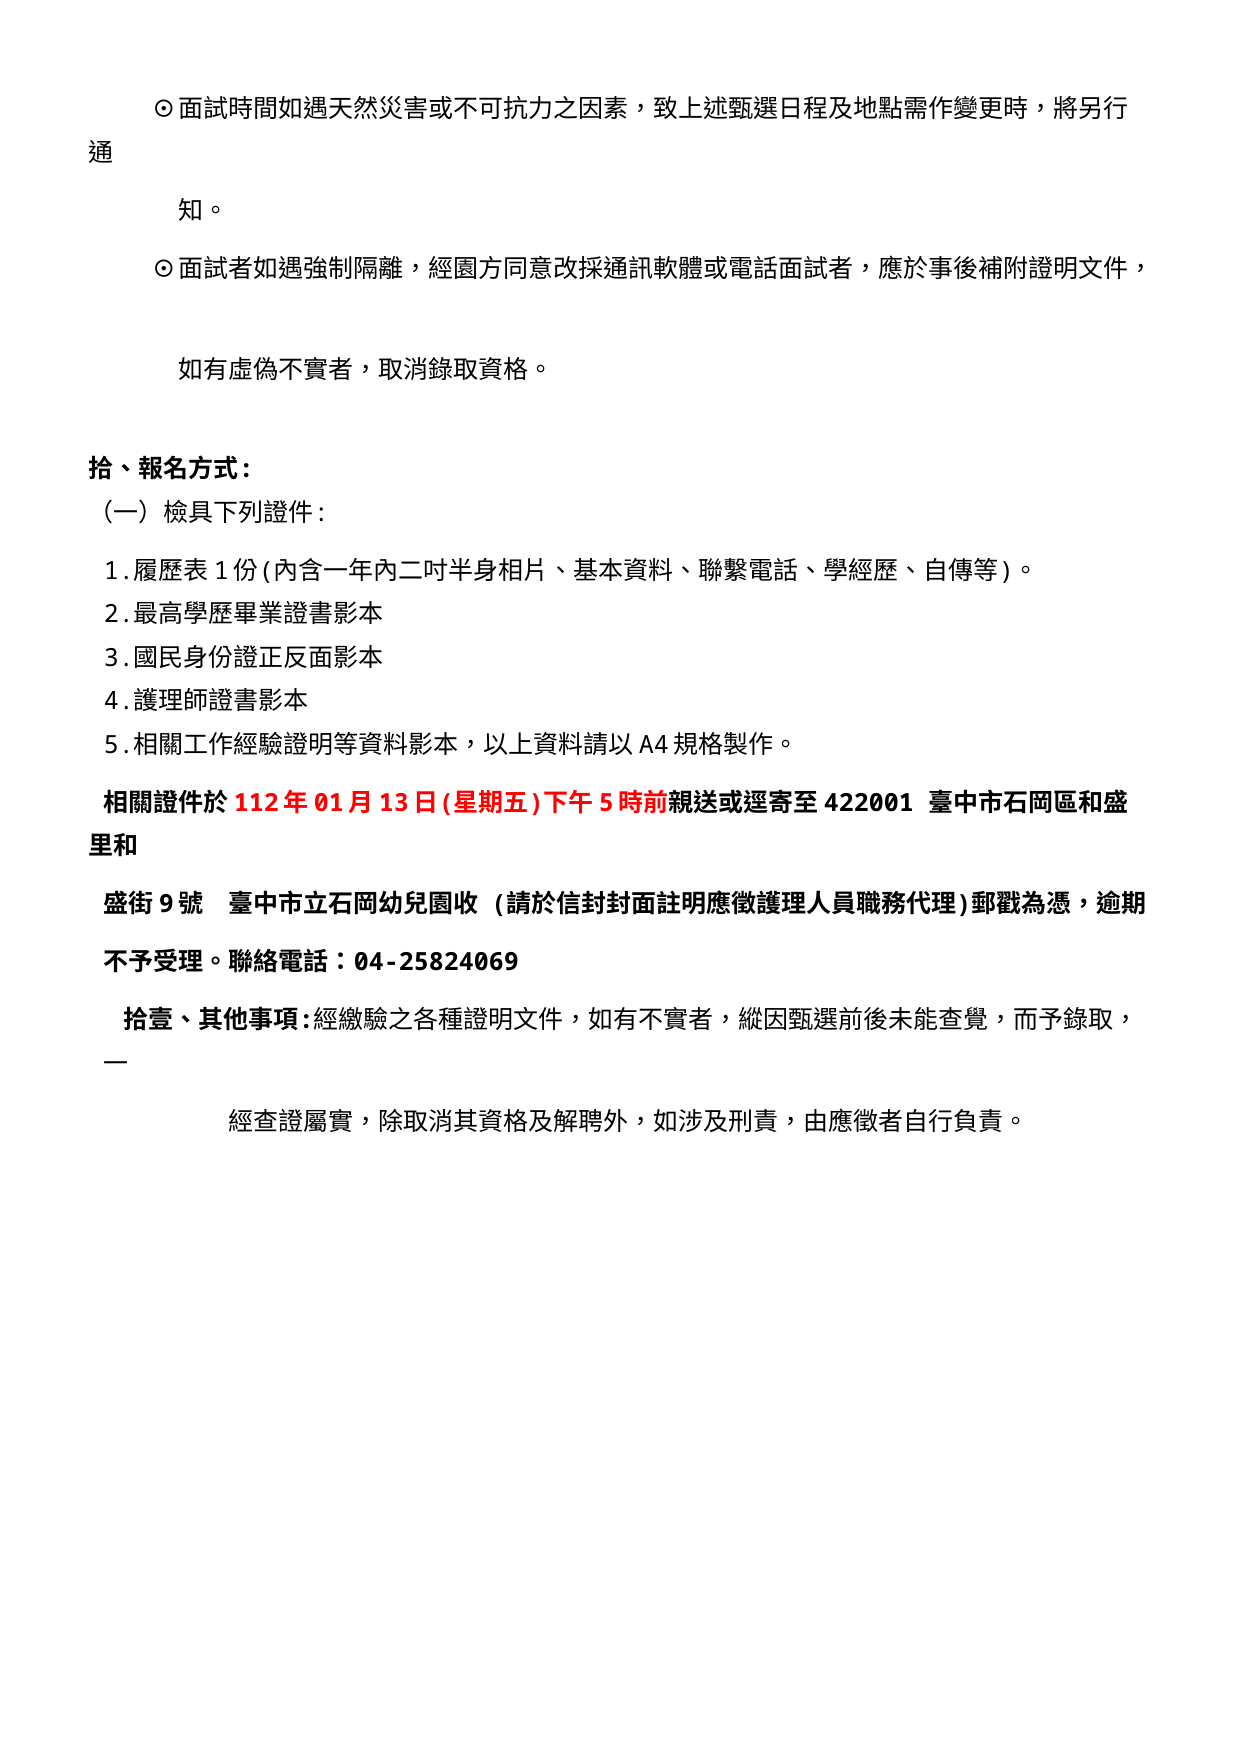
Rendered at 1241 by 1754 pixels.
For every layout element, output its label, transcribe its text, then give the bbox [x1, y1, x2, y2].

text ⊙面試者如遇強制隔離，經園方同意改採通訊軟體或電話面試者，應於事後補附證明文件， [89, 248, 1152, 328]
text 相關證件於112年01月13日(星期五)下午5時前親送或逕寄至422001 臺中市石岡區和盛里和 [89, 782, 1152, 862]
text 知。 [89, 190, 1152, 226]
text 1.履歷表1份(內含一年內二吋半身相片、基本資料、聯繫電話、學經歷、自傳等)。 2.最高學歷畢業證書影本 3.國民身份證正反面影本 4.護理師證書影本 5.相關工作經驗證明等資料影本，以上資料請以A4規格製作。 [89, 550, 1211, 760]
text 經查證屬實，除取消其資格及解聘外，如涉及刑責，由應徵者自行負責。 [0, 1101, 1152, 1137]
text ⊙面試時間如遇天然災害或不可抗力之因素，致上述甄選日程及地點需作變更時，將另行通 [89, 89, 1152, 168]
text 不予受理。聯絡電話：04-25824069 [89, 942, 1152, 978]
text 拾、報名方式: （一）檢具下列證件: [89, 408, 1152, 528]
text 拾壹、其他事項:經繳驗之各種證明文件，如有不實者，縱因甄選前後未能查覺，而予錄取，一 [0, 999, 1152, 1079]
text 盛街9號 臺中市立石岡幼兒園收 (請於信封封面註明應徵護理人員職務代理)郵戳為憑，逾期 [89, 883, 1152, 920]
text 如有虛偽不實者，取消錄取資格。 [89, 349, 1152, 386]
